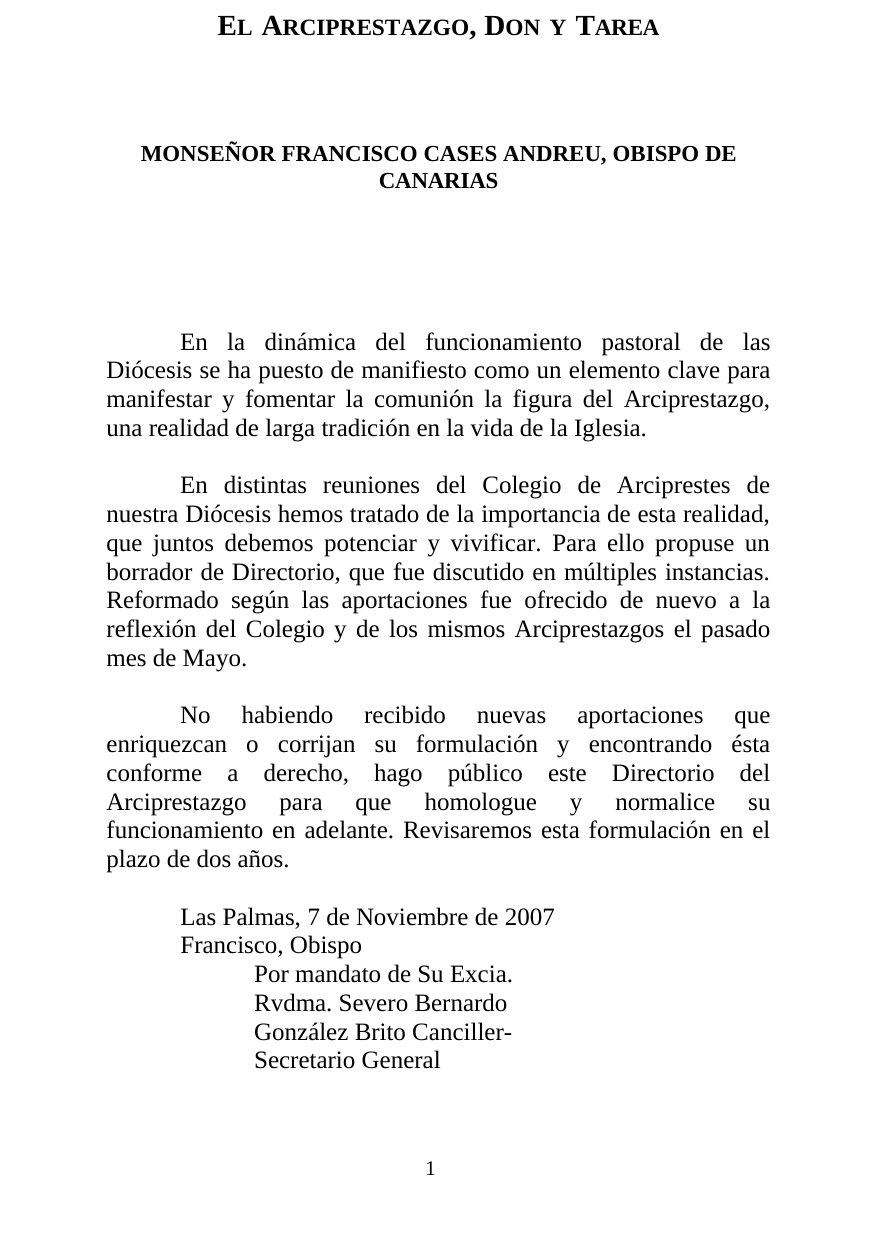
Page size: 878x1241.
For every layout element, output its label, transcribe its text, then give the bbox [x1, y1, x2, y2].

text El Arciprestazgo, Don y Tarea [96, 8, 781, 41]
text En distintas reuniones del Colegio de Arciprestes de nuestra Diócesis hemos tratado de la importancia de esta realidad, que juntos debemos potenciar y vivificar. Para ello propuse un borrador de Directorio, que fue discutido en múltiples instancias. Reformado según las aportaciones fue ofrecido de nuevo a la reflexión del Colegio y de los mismos Arciprestazgos el pasado mes de Mayo. [106, 470, 771, 672]
text No habiendo recibido nuevas aportaciones que enriquezcan o corrijan su formulación y encontrando ésta conforme a derecho, hago público este Directorio del Arciprestazgo para que homologue y normalice su funcionamiento en adelante. Revisaremos esta formulación en el plazo de dos años. [106, 700, 771, 873]
text Las Palmas, 7 de Noviembre de 2007 Francisco, Obispo [180, 902, 597, 959]
text En la dinámica del funcionamiento pastoral de las Diócesis se ha puesto de manifiesto como un elemento clave para manifestar y fomentar la comunión la figura del Arciprestazgo, una realidad de larga tradición en la vida de la Iglesia. [106, 327, 771, 442]
text MONSEÑOR FRANCISCO CASES ANDREU, OBISPO DE CANARIAS [96, 140, 781, 193]
text Por mandato de Su Excia. Rvdma. Severo Bernardo González Brito Canciller-Secretario General [254, 959, 597, 1074]
